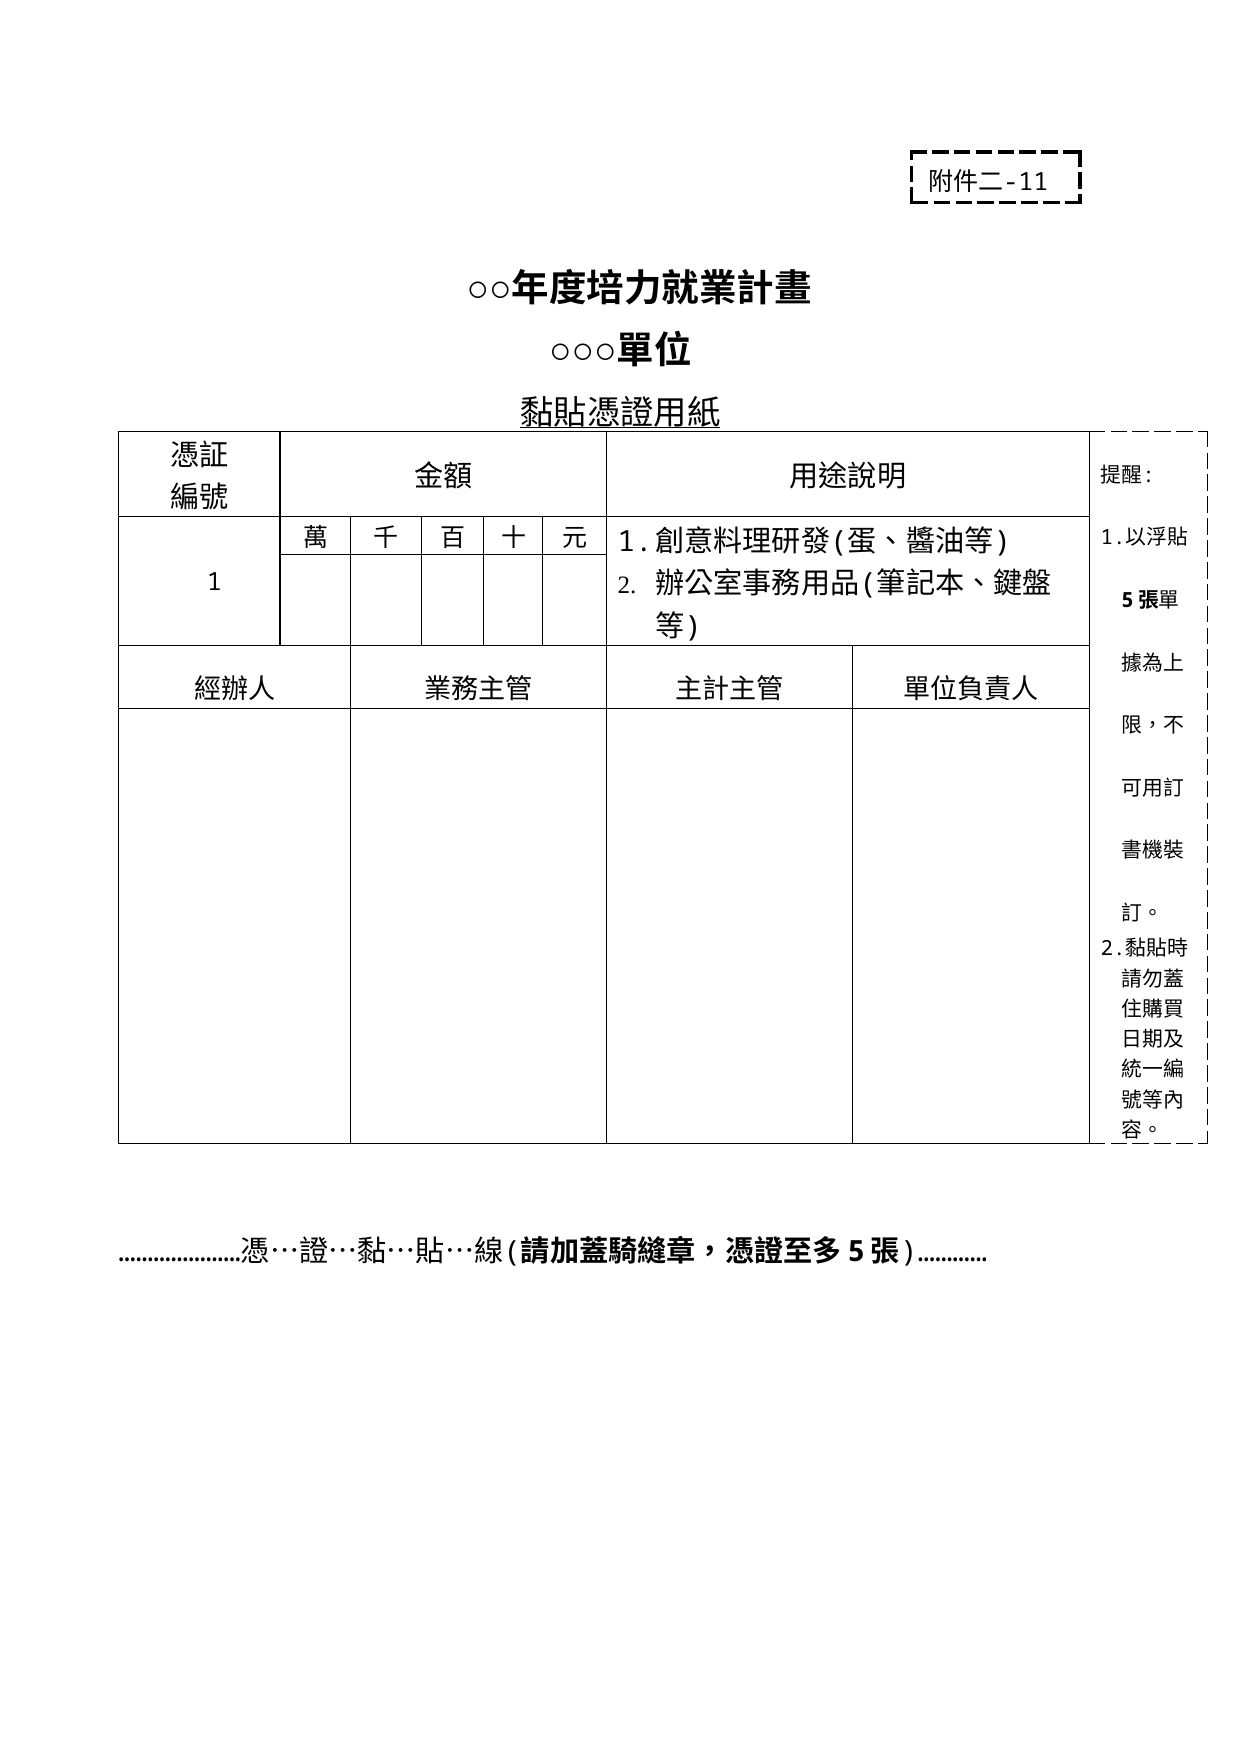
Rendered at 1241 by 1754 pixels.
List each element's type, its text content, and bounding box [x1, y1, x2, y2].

table_cell 主計主管 [607, 646, 852, 708]
table_cell [119, 709, 350, 1143]
table_cell 元 [543, 517, 606, 553]
table_cell 1 [119, 517, 279, 644]
table_header 憑証 編號 [119, 432, 279, 516]
table_cell 十 [484, 517, 542, 553]
text ○○年度培力就業計畫 [118, 243, 1122, 306]
table_cell [607, 709, 852, 1143]
text …………………憑…證…黏…貼…線(請加蓋騎縫章，憑證至多5張)………… [118, 1207, 1122, 1269]
table_cell 萬 [281, 517, 350, 553]
text 黏貼憑證用紙 [118, 368, 1122, 431]
table_header 提醒: 1.以浮貼5張單據為上限，不可用訂書機裝訂。 2.黏貼時請勿蓋住購買日期及統一編號等內容。 [1090, 431, 1207, 1143]
table_cell 單位負責人 [853, 646, 1089, 708]
table_cell 創意料理研發(蛋、醬油等) 辦公室事務用品(筆記本、鍵盤等) [607, 517, 1089, 644]
text 附件二-11 [928, 161, 1063, 193]
table_cell [543, 555, 606, 644]
table_header 用途說明 [607, 432, 1089, 516]
table_cell 百 [422, 517, 483, 553]
table_cell [853, 709, 1089, 1143]
table_cell [484, 555, 542, 644]
table_cell 業務主管 [351, 646, 606, 708]
table_cell [351, 709, 606, 1143]
table_cell 千 [351, 517, 421, 553]
table_header 金額 [281, 432, 606, 516]
text ○○○單位 [118, 306, 1122, 368]
table_cell [351, 555, 421, 644]
table_cell 經辦人 [119, 646, 350, 708]
table_cell [422, 555, 483, 644]
table_cell [281, 555, 350, 644]
